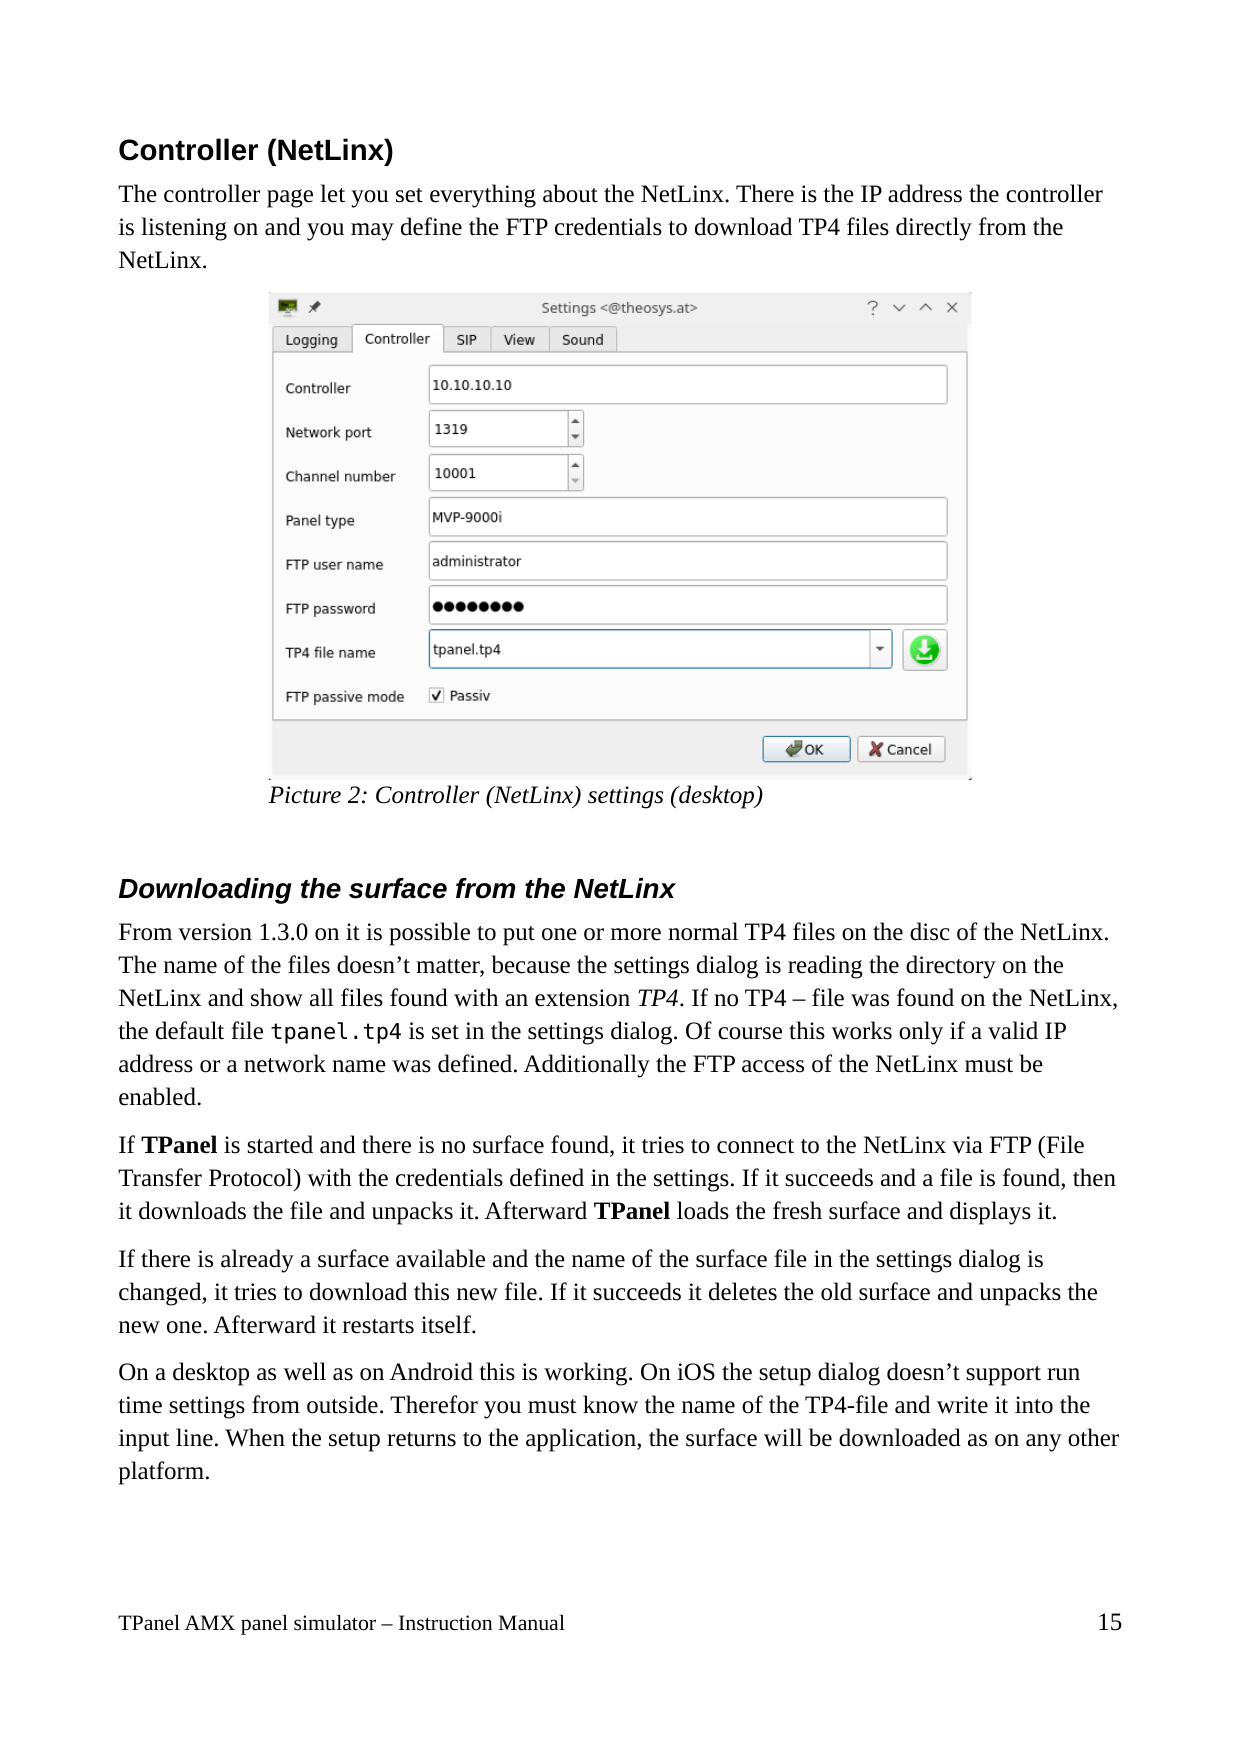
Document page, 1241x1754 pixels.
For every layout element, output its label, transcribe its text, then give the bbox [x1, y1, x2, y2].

text From version 1.3.0 on it is possible to put one or more normal TP4 files on the disc of the NetLinx. The name of the files doesn’t matter, because the settings dialog is reading the directory on the NetLinx and show all files found with an extension TP4. If no TP4 – file was found on the NetLinx, the default file tpanel.tp4 is set in the settings dialog. Of course this works only if a valid IP address or a network name was defined. Additionally the FTP access of the NetLinx must be enabled. [118, 917, 1122, 1111]
text On a desktop as well as on Android this is working. On iOS the setup dialog doesn’t support run time settings from outside. Therefor you must know the name of the TP4-file and write it into the input line. When the setup returns to the application, the surface will be downloaded as on any other platform. [118, 1357, 1122, 1485]
text If there is already a surface available and the name of the surface file in the settings dialog is changed, it tries to download this new file. If it succeeds it deletes the old surface and unpacks the new one. Afterward it restarts itself. [118, 1244, 1122, 1338]
subtitle Downloading the surface from the NetLinx [118, 873, 1122, 905]
picture [268, 292, 972, 780]
text If TPanel is started and there is no surface found, it tries to connect to the NetLinx via FTP (File Transfer Protocol) with the credentials defined in the settings. If it succeeds and a file is found, then it downloads the file and unpacks it. Afterward TPanel loads the fresh surface and displays it. [118, 1130, 1122, 1225]
subtitle Controller (NetLinx) [118, 133, 1122, 166]
text The controller page let you set everything about the NetLinx. There is the IP address the controller is listening on and you may define the FTP credentials to download TP4 files directly from the NetLinx. [118, 179, 1122, 274]
text Picture 2: Controller (NetLinx) settings (desktop) [269, 780, 971, 808]
